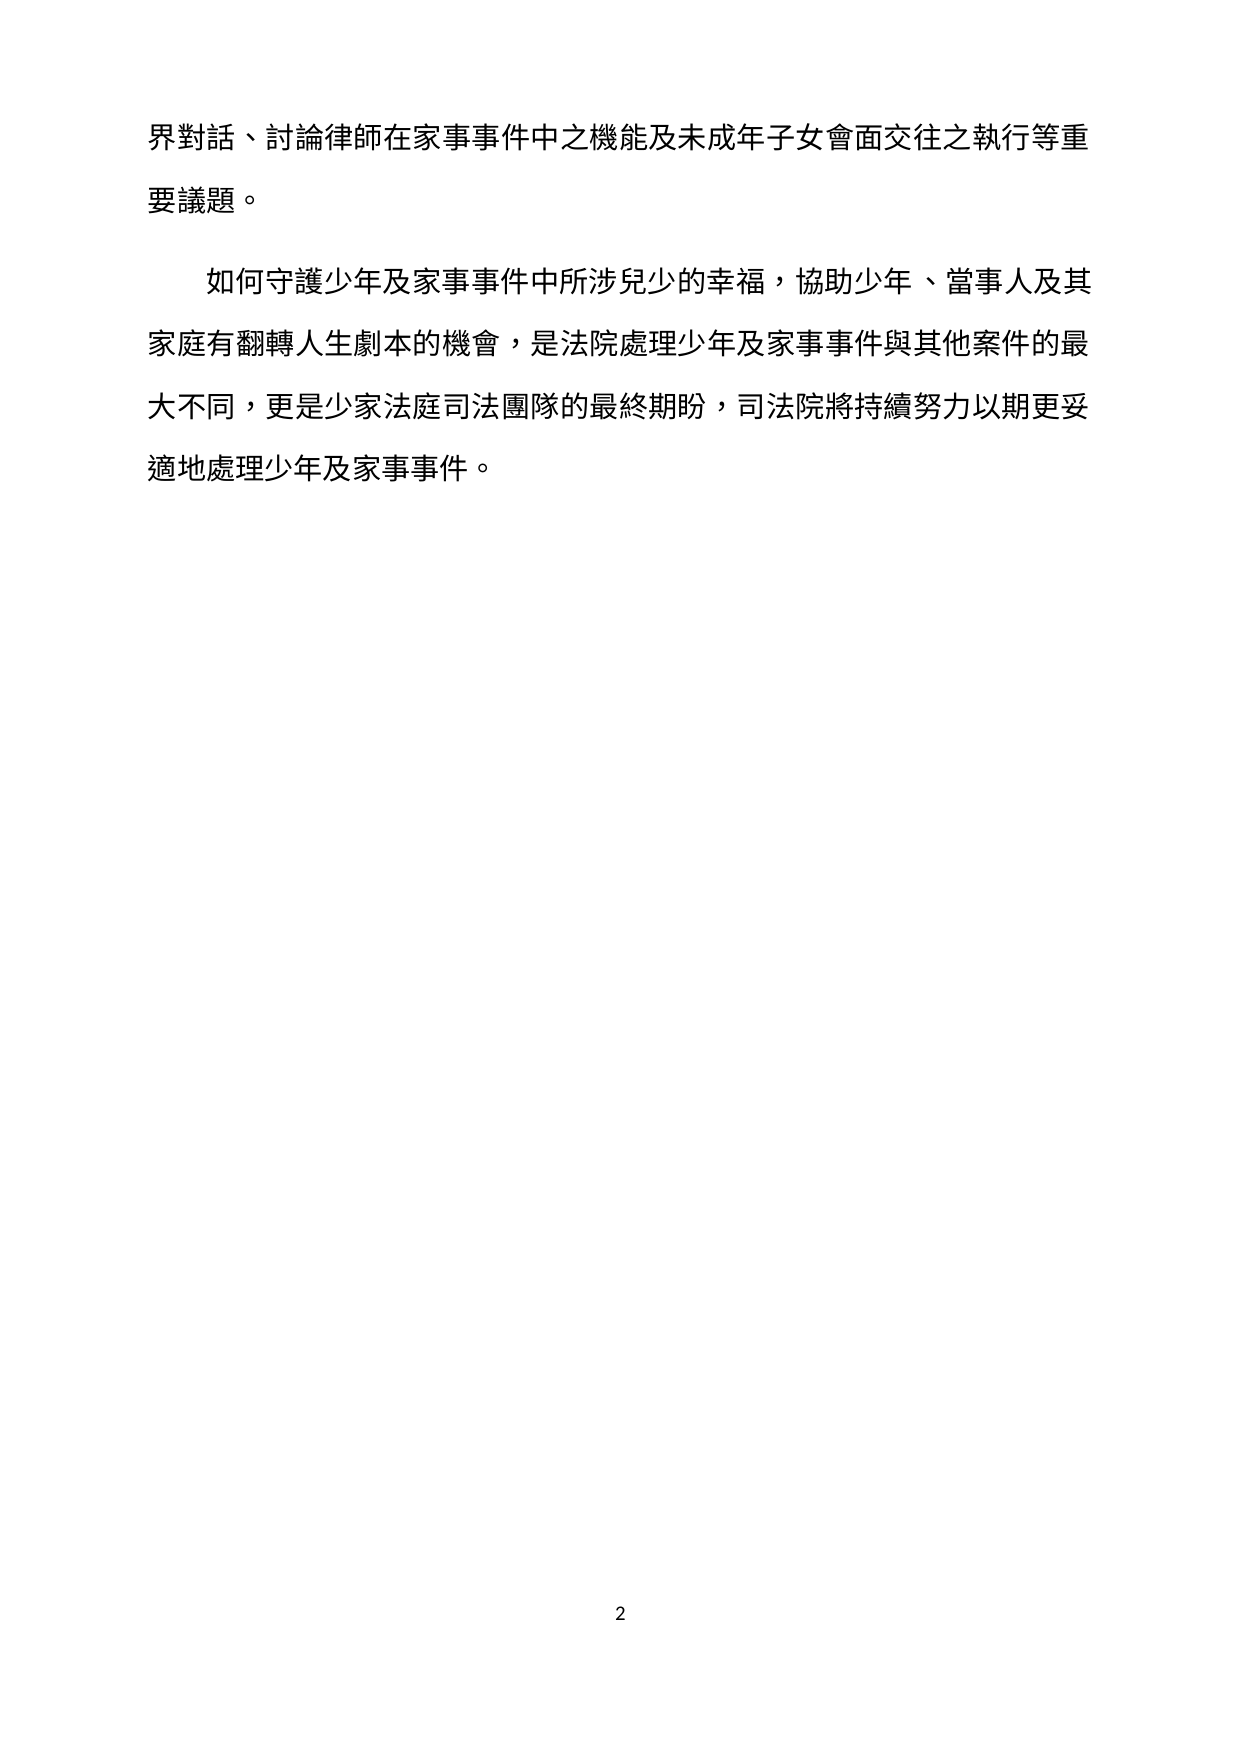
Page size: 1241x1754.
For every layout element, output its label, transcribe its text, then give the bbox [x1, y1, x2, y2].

text 界對話、討論律師在家事事件中之機能及未成年子女會面交往之執行等重要議題。 [148, 94, 1093, 219]
text 如何守護少年及家事事件中所涉兒少的幸福，協助少年、當事人及其家庭有翻轉人生劇本的機會，是法院處理少年及家事事件與其他案件的最大不同，更是少家法庭司法團隊的最終期盼，司法院將持續努力以期更妥適地處理少年及家事事件。 [148, 238, 1093, 488]
